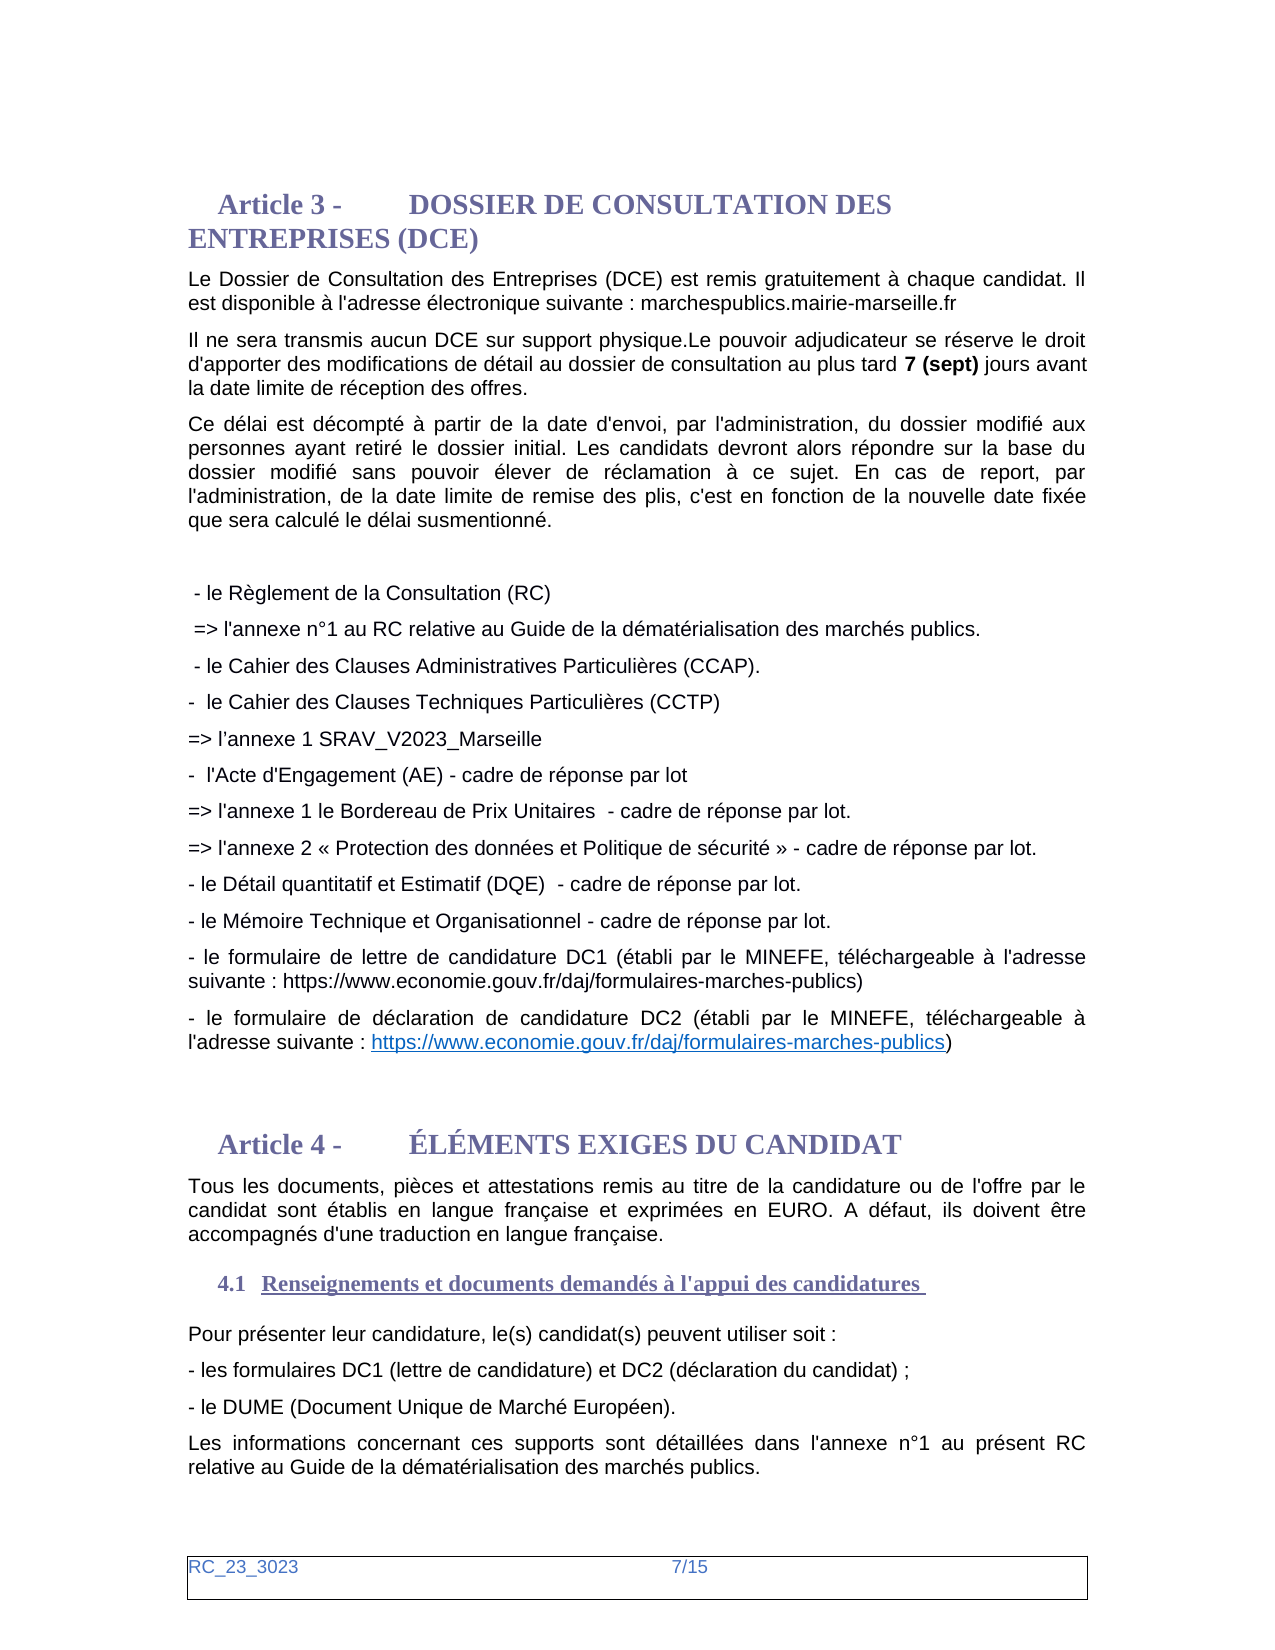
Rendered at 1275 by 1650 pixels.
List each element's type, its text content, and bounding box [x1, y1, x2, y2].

text - le Mémoire Technique et Organisationnel - cadre de réponse par lot. [188, 909, 1087, 933]
text => l'annexe 1 le Bordereau de Prix Unitaires - cadre de réponse par lot. [188, 799, 1087, 823]
text Il ne sera transmis aucun DCE sur support physique.Le pouvoir adjudicateur se réserve le droit d'apporter des modifications de détail au dossier de consultation au plus tard 7 (sept) jours avant la date limite de réception des offres. [188, 327, 1087, 399]
text Le Dossier de Consultation des Entreprises (DCE) est remis gratuitement à chaque candidat. Il est disponible à l'adresse électronique suivante : marchespublics.mairie-marseille.fr [188, 267, 1087, 315]
text - les formulaires DC1 (lettre de candidature) et DC2 (déclaration du candidat) ; [188, 1358, 1087, 1382]
subtitle ÉLÉMENTS EXIGES DU CANDIDAT [188, 1127, 1087, 1161]
text => l’annexe 1 SRAV_V2023_Marseille [188, 726, 1087, 750]
text Les informations concernant ces supports sont détaillées dans l'annexe n°1 au présent RC relative au Guide de la dématérialisation des marchés publics. [188, 1431, 1087, 1479]
text - le formulaire de déclaration de candidature DC2 (établi par le MINEFE, téléchargeable à l'adresse suivante : https://www.economie.gouv.fr/daj/formulaires-marches-publics) [188, 1006, 1087, 1053]
text - l'Acte d'Engagement (AE) - cadre de réponse par lot [188, 763, 1087, 787]
text - le DUME (Document Unique de Marché Européen). [188, 1395, 1087, 1419]
text Pour présenter leur candidature, le(s) candidat(s) peuvent utiliser soit : [188, 1322, 1087, 1346]
text Ce délai est décompté à partir de la date d'envoi, par l'administration, du dossier modifié aux personnes ayant retiré le dossier initial. Les candidats devront alors répondre sur la base du dossier modifié sans pouvoir élever de réclamation à ce sujet. En cas de report, par l'administration, de la date limite de remise des plis, c'est en fonction de la nouvelle date fixée que sera calculé le délai susmentionné. [188, 412, 1087, 532]
text => l'annexe n°1 au RC relative au Guide de la dématérialisation des marchés publics. [188, 617, 1087, 641]
subtitle Renseignements et documents demandés à l'appui des candidatures [188, 1270, 1087, 1297]
text - le Cahier des Clauses Techniques Particulières (CCTP) [188, 690, 1087, 714]
text => l'annexe 2 « Protection des données et Politique de sécurité » - cadre de réponse par lot. [188, 836, 1087, 860]
text - le Cahier des Clauses Administratives Particulières (CCAP). [188, 653, 1087, 677]
subtitle DOSSIER DE CONSULTATION DES ENTREPRISES (DCE) [188, 187, 1087, 254]
text - le Règlement de la Consultation (RC) [188, 581, 1087, 604]
text - le Détail quantitatif et Estimatif (DQE) - cadre de réponse par lot. [188, 872, 1087, 896]
text Tous les documents, pièces et attestations remis au titre de la candidature ou de l'offre par le candidat sont établis en langue française et exprimées en EURO. A défaut, ils doivent être accompagnés d'une traduction en langue française. [188, 1173, 1087, 1245]
text - le formulaire de lettre de candidature DC1 (établi par le MINEFE, téléchargeable à l'adresse suivante : https://www.economie.gouv.fr/daj/formulaires-marches-publics) [188, 945, 1087, 993]
